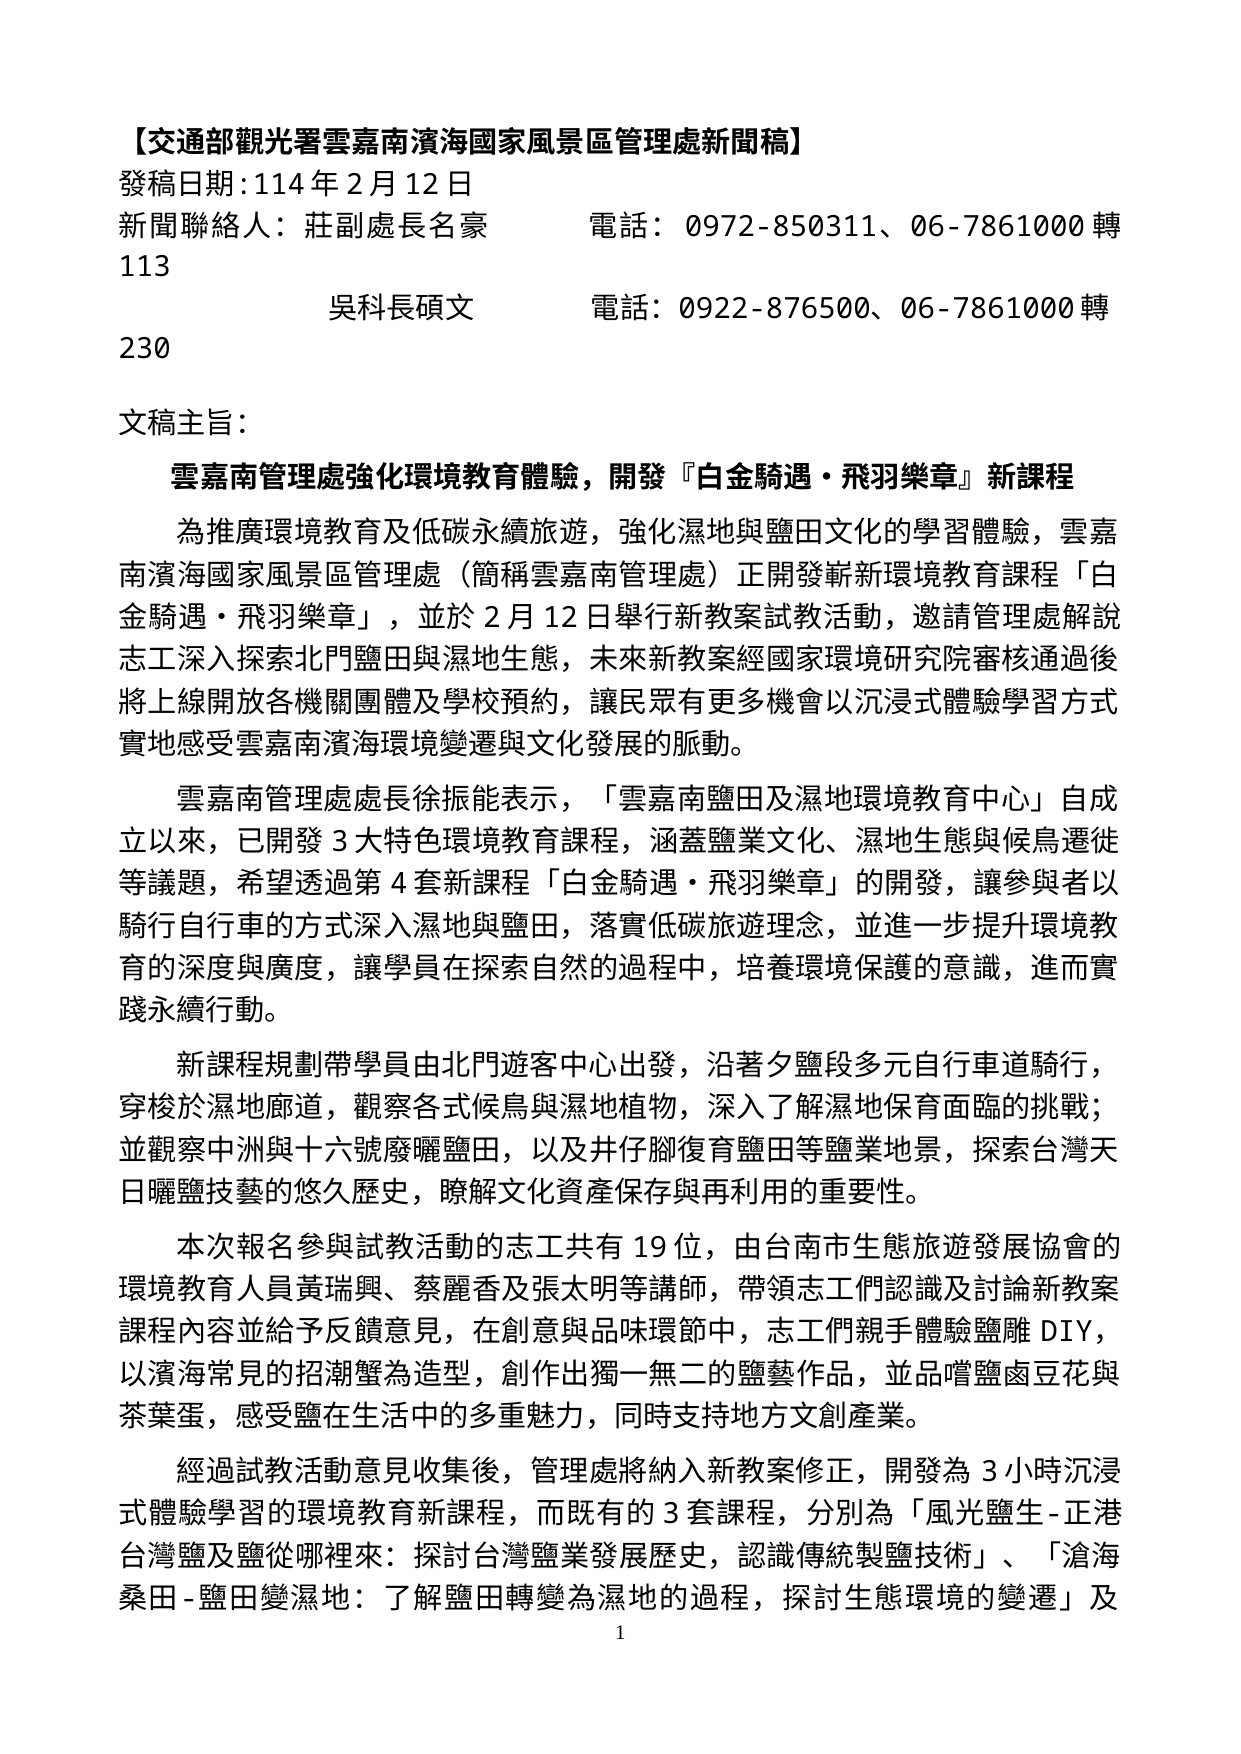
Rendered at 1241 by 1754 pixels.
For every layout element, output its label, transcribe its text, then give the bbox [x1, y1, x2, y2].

text 新聞聯絡人：莊副處長名豪 電話：0972-850311、06-7861000轉113 [118, 203, 1122, 285]
text 吳科長碩文 電話：0922-876500、06-7861000轉230 [118, 285, 1122, 367]
text 本次報名參與試教活動的志工共有19位，由台南市生態旅遊發展協會的環境教育人員黃瑞興、蔡麗香及張太明等講師，帶領志工們認識及討論新教案課程內容並給予反饋意見，在創意與品味環節中，志工們親手體驗鹽雕DIY，以濱海常見的招潮蟹為造型，創作出獨一無二的鹽藝作品，並品嚐鹽鹵豆花與茶葉蛋，感受鹽在生活中的多重魅力，同時支持地方文創產業。 [118, 1223, 1122, 1435]
text 新課程規劃帶學員由北門遊客中心出發，沿著夕鹽段多元自行車道騎行，穿梭於濕地廊道，觀察各式候鳥與濕地植物，深入了解濕地保育面臨的挑戰；並觀察中洲與十六號廢曬鹽田，以及井仔腳復育鹽田等鹽業地景，探索台灣天日曬鹽技藝的悠久歷史，瞭解文化資產保存與再利用的重要性。 [118, 1042, 1122, 1211]
text 發稿日期:114年2月12日 [118, 160, 1122, 203]
text 文稿主旨： [118, 399, 1122, 442]
text 雲嘉南管理處處長徐振能表示，「雲嘉南鹽田及濕地環境教育中心」自成立以來，已開發3大特色環境教育課程，涵蓋鹽業文化、濕地生態與候鳥遷徙等議題，希望透過第4套新課程「白金騎遇・飛羽樂章」的開發，讓參與者以騎行自行車的方式深入濕地與鹽田，落實低碳旅遊理念，並進一步提升環境教育的深度與廣度，讓學員在探索自然的過程中，培養環境保護的意識，進而實踐永續行動。 [118, 775, 1122, 1029]
text 為推廣環境教育及低碳永續旅遊，強化濕地與鹽田文化的學習體驗，雲嘉南濱海國家風景區管理處（簡稱雲嘉南管理處）正開發嶄新環境教育課程「白金騎遇・飛羽樂章」，並於2月12日舉行新教案試教活動，邀請管理處解說志工深入探索北門鹽田與濕地生態，未來新教案經國家環境研究院審核通過後，將上線開放各機關團體及學校預約，讓民眾有更多機會以沉浸式體驗學習方式，實地感受雲嘉南濱海環境變遷與文化發展的脈動。 [118, 509, 1122, 763]
text 雲嘉南管理處強化環境教育體驗，開發『白金騎遇・飛羽樂章』新課程 [118, 454, 1122, 496]
text 【交通部觀光署雲嘉南濱海國家風景區管理處新聞稿】 [118, 118, 1122, 160]
text 經過試教活動意見收集後，管理處將納入新教案修正，開發為3小時沉浸式體驗學習的環境教育新課程，而既有的3套課程，分別為「風光鹽生-正港台灣鹽及鹽從哪裡來：探討台灣鹽業發展歷史，認識傳統製鹽技術」、「滄海桑田-鹽田變濕地：了解鹽田轉變為濕地的過程，探討生態環境的變遷」及 [118, 1447, 1122, 1617]
